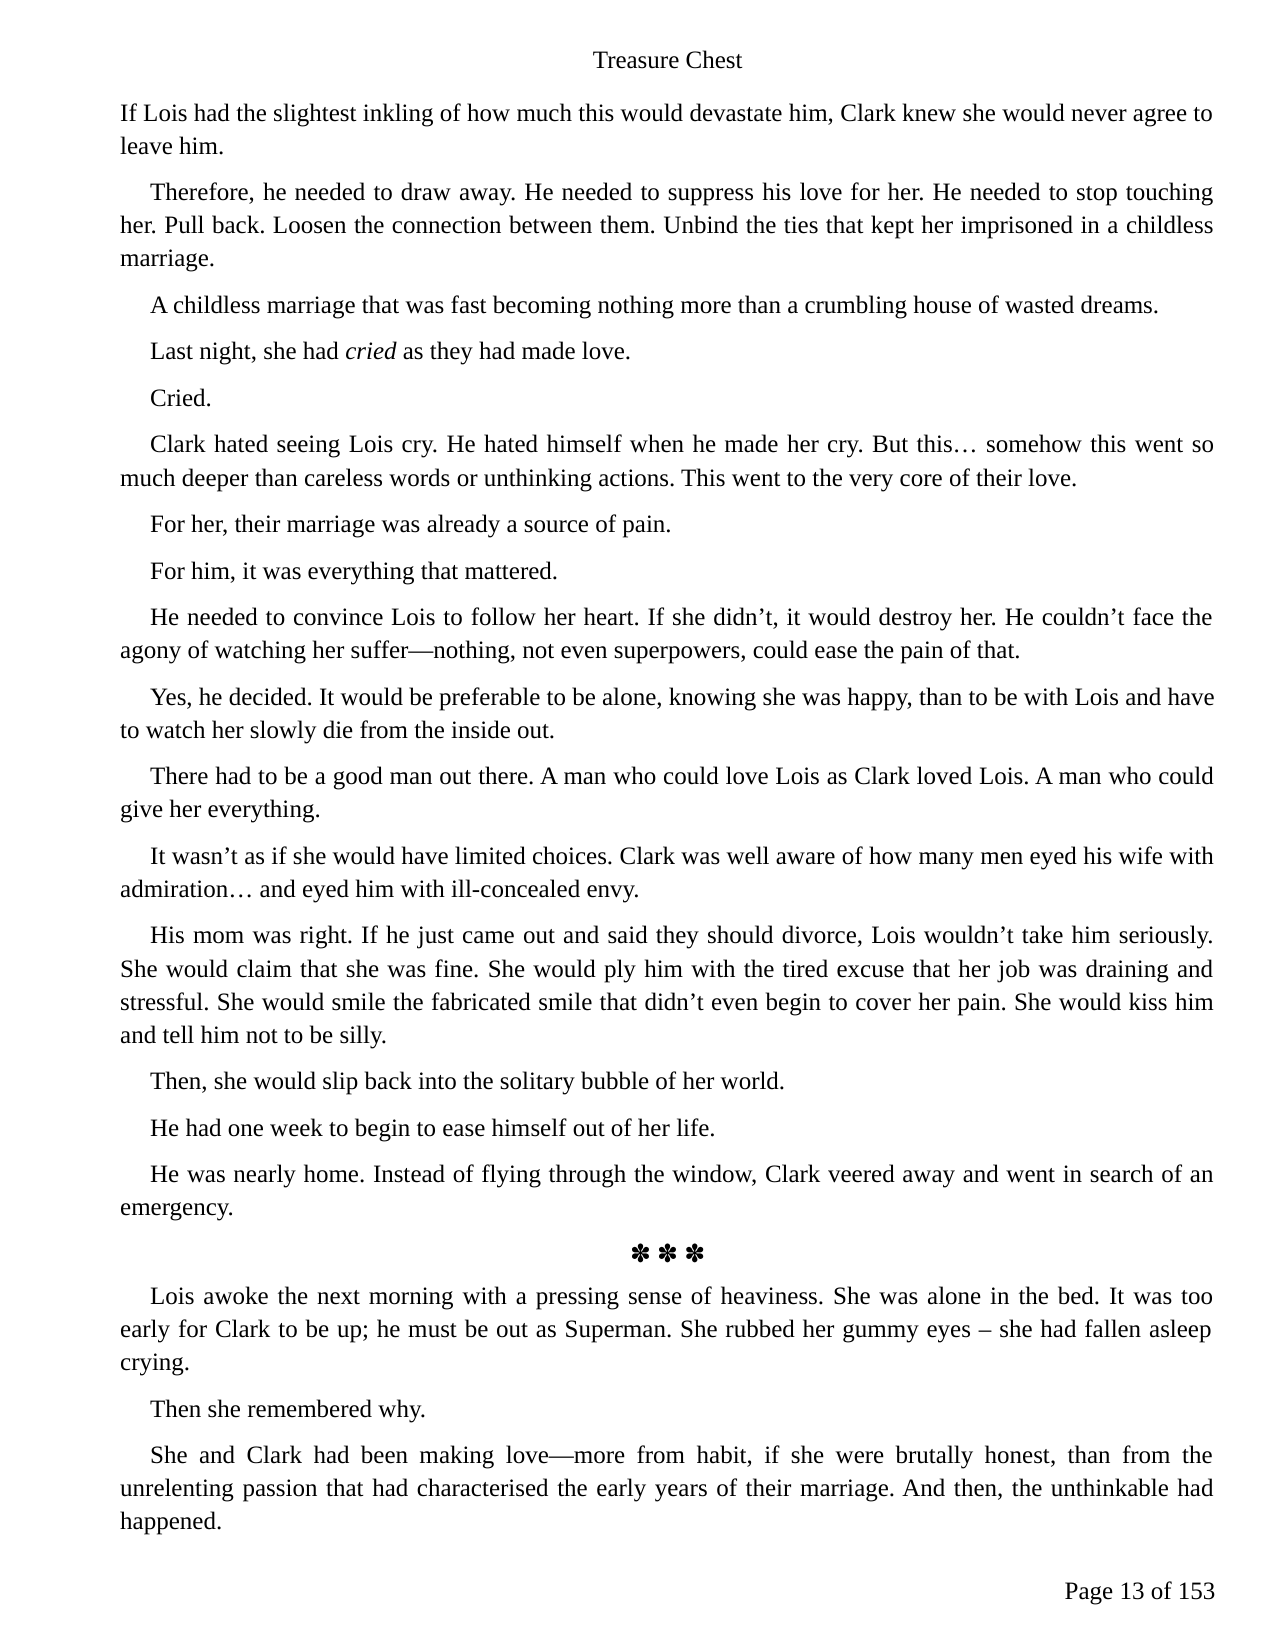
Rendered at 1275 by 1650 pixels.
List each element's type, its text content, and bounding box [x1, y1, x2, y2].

text Yes, he decided. It would be preferable to be alone, knowing she was happy, than to be with Lois and have to watch her slowly die from the inside out. [120, 682, 1215, 744]
text Therefore, he needed to draw away. He needed to suppress his love for her. He needed to stop touching her. Pull back. Loosen the connection between them. Unbind the ties that kept her imprisoned in a childless marriage. [120, 177, 1215, 272]
text She and Clark had been making love—more from habit, if she were brutally honest, than from the unrelenting passion that had characterised the early years of their marriage. And then, the unthinkable had happened. [120, 1440, 1215, 1535]
text Cried. [120, 383, 1215, 412]
text His mom was right. If he just came out and said they should divorce, Lois wouldn’t take him seriously. She would claim that she was fine. She would ply him with the tired excuse that her job was draining and stressful. She would smile the fabricated smile that didn’t even begin to cover her pain. She would kiss him and tell him not to be silly. [120, 921, 1215, 1048]
text Clark hated seeing Lois cry. He hated himself when he made her cry. But this… somehow this went so much deeper than careless words or unthinking actions. This went to the very core of their love. [120, 429, 1215, 491]
text A childless marriage that was fast becoming nothing more than a crumbling house of wasted dreams. [120, 290, 1215, 319]
text It wasn’t as if she would have limited choices. Clark was well aware of how many men eyed his wife with admiration… and eyed him with ill-concealed envy. [120, 841, 1215, 903]
text He had one week to begin to ease himself out of her life. [120, 1113, 1215, 1142]
text Then she remembered why. [120, 1394, 1215, 1423]
text For him, it was everything that mattered. [120, 556, 1215, 584]
text For her, their marriage was already a source of pain. [120, 509, 1215, 538]
text Last night, she had cried as they had made love. [120, 336, 1215, 365]
text Lois awoke the next morning with a pressing sense of heaviness. She was alone in the bed. It was too early for Clark to be up; he must be out as Superman. She rubbed her gummy eyes – she had fallen asleep crying. [120, 1281, 1215, 1376]
text There had to be a good man out there. A man who could love Lois as Clark loved Lois. A man who could give her everything. [120, 761, 1215, 823]
text He was nearly home. Instead of flying through the window, Clark veered away and went in search of an emergency. [120, 1159, 1215, 1221]
text ✽ ✽ ✽ [120, 1239, 1215, 1268]
text If Lois had the slightest inkling of how much this would devastate him, Clark knew she would never agree to leave him. [120, 98, 1215, 159]
text He needed to convince Lois to follow her heart. If she didn’t, it would destroy her. He couldn’t face the agony of watching her suffer—nothing, not even superpowers, could ease the pain of that. [120, 602, 1215, 664]
text Then, she would slip back into the solitary bubble of her world. [120, 1066, 1215, 1095]
